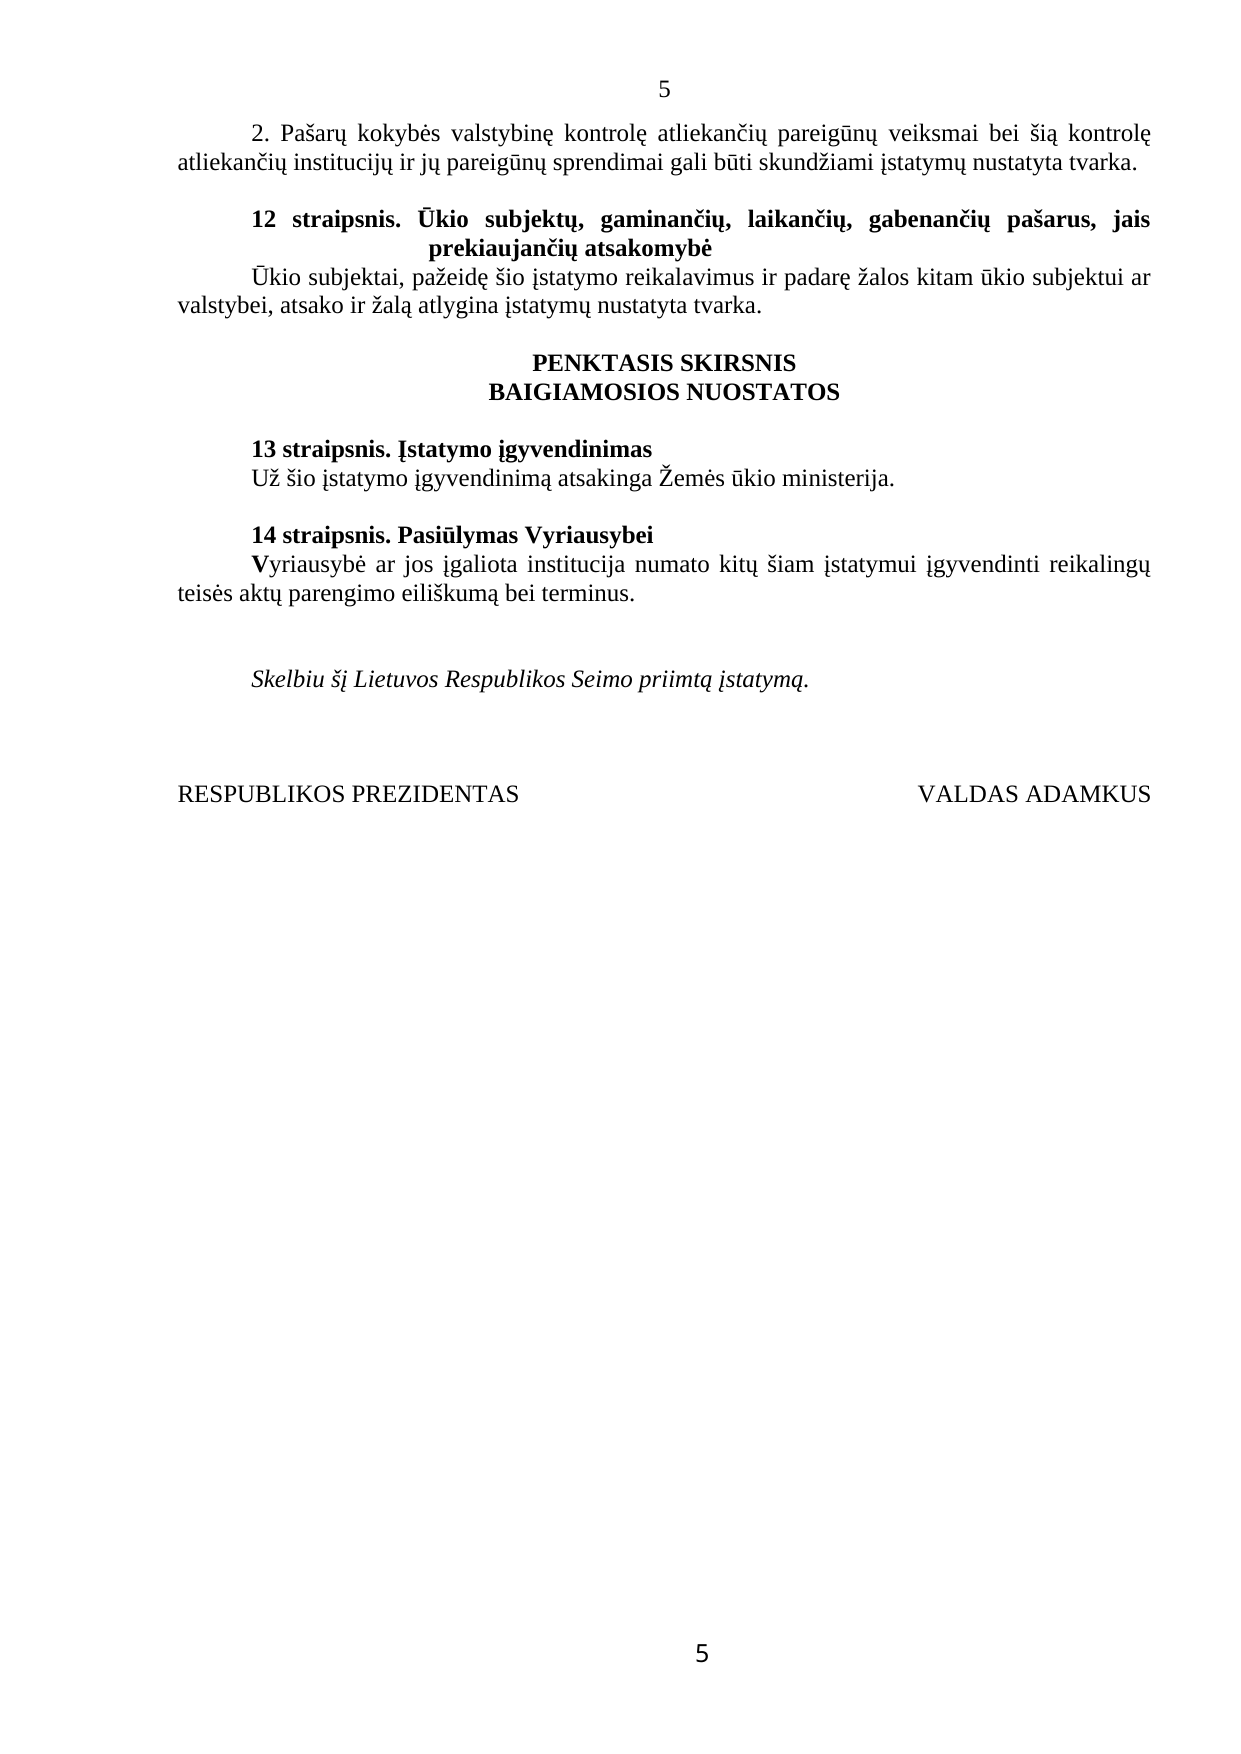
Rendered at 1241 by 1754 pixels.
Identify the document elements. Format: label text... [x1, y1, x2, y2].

text 2. Pašarų kokybės valstybinę kontrolę atliekančių pareigūnų veiksmai bei šią kontrolę atliekančių institucijų ir jų pareigūnų sprendimai gali būti skundžiami įstatymų nustatyta tvarka. [177, 118, 1152, 176]
text Vyriausybė ar jos įgaliota institucija numato kitų šiam įstatymui įgyvendinti reikalingų teisės aktų parengimo eiliškumą bei terminus. [177, 549, 1152, 607]
text 12 straipsnis. Ūkio subjektų, gaminančių, laikančių, gabenančių pašarus, jais prekiaujančių atsakomybė [251, 204, 1152, 262]
text PENKTASIS SKIRSNIS [177, 348, 1152, 377]
text Ūkio subjektai, pažeidę šio įstatymo reikalavimus ir padarę žalos kitam ūkio subjektui ar valstybei, atsako ir žalą atlygina įstatymų nustatyta tvarka. [177, 262, 1152, 319]
text RESPUBLIKOS PREZIDENTAS VALDAS ADAMKUS [177, 779, 1152, 808]
text Skelbiu šį Lietuvos Respublikos Seimo priimtą įstatymą. [177, 664, 1152, 693]
text 13 straipsnis. Įstatymo įgyvendinimas [177, 434, 1152, 463]
text 14 straipsnis. Pasiūlymas Vyriausybei [177, 521, 1152, 549]
text Už šio įstatymo įgyvendinimą atsakinga Žemės ūkio ministerija. [177, 463, 1152, 492]
text BAIGIAMOSIOS NUOSTATOS [177, 377, 1152, 406]
